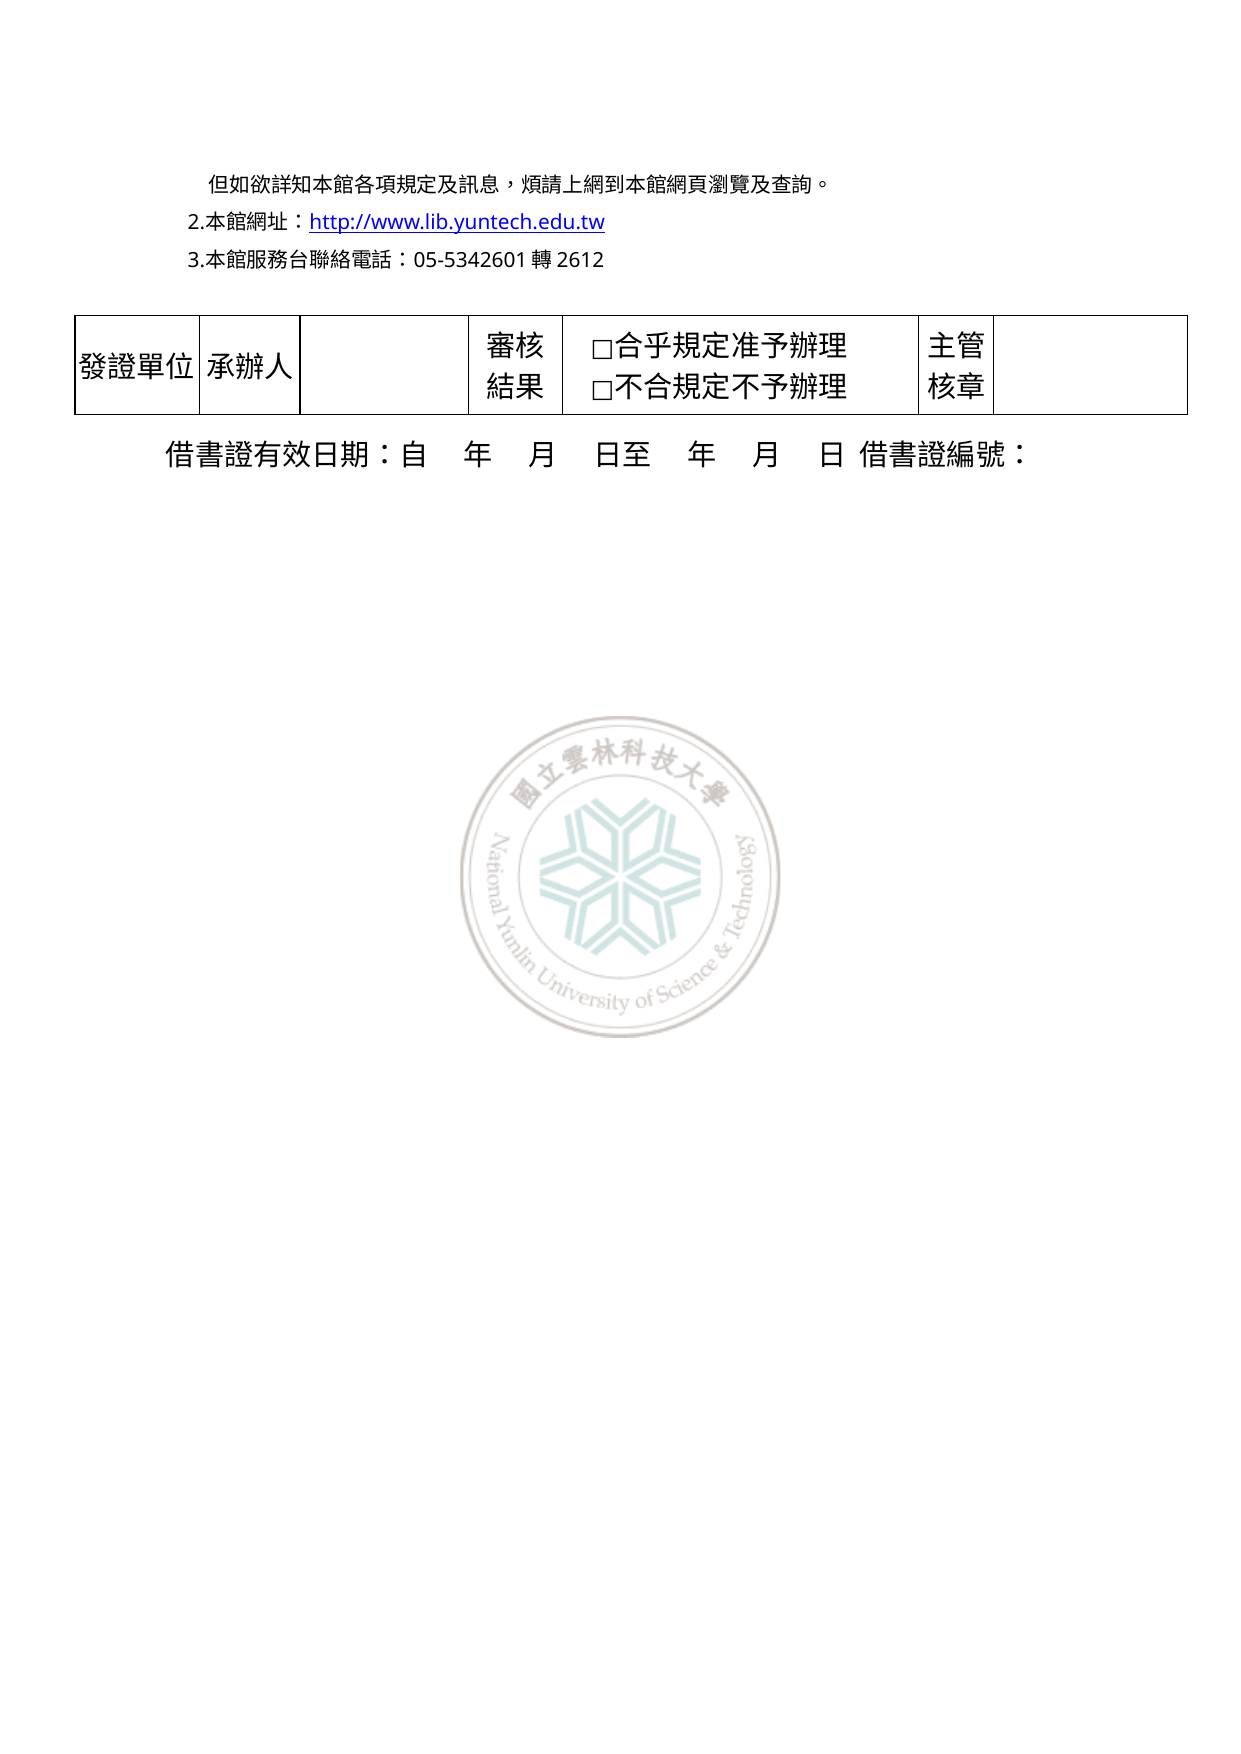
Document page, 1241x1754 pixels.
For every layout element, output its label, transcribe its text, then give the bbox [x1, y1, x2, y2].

table_header [994, 316, 1187, 413]
text 3.本館服務台聯絡電話：05-5342601轉2612 [187, 239, 1053, 277]
table_header 發證單位 [76, 316, 199, 413]
text 借書證有效日期：自 年 月 日至 年 月 日 借書證編號： [71, 431, 1129, 474]
text 1.e-mail欄務必詳填，以便接收本館各訊息（如到期、逾期、預約可借等通知及本館最新消息）。但如欲詳知本館各項規定及訊息，煩請上網到本館網頁瀏覽及查詢。 [187, 164, 1053, 202]
table_header 主管 核章 [919, 316, 993, 413]
table_header 審核 結果 [469, 316, 562, 413]
table_header [301, 316, 468, 413]
text 2.本館網址：http://www.lib.yuntech.edu.tw [187, 202, 1053, 239]
picture [459, 716, 781, 1038]
table_header □合乎規定准予辦理 □不合規定不予辦理 [563, 316, 918, 413]
table_header 承辦人 [200, 316, 299, 413]
